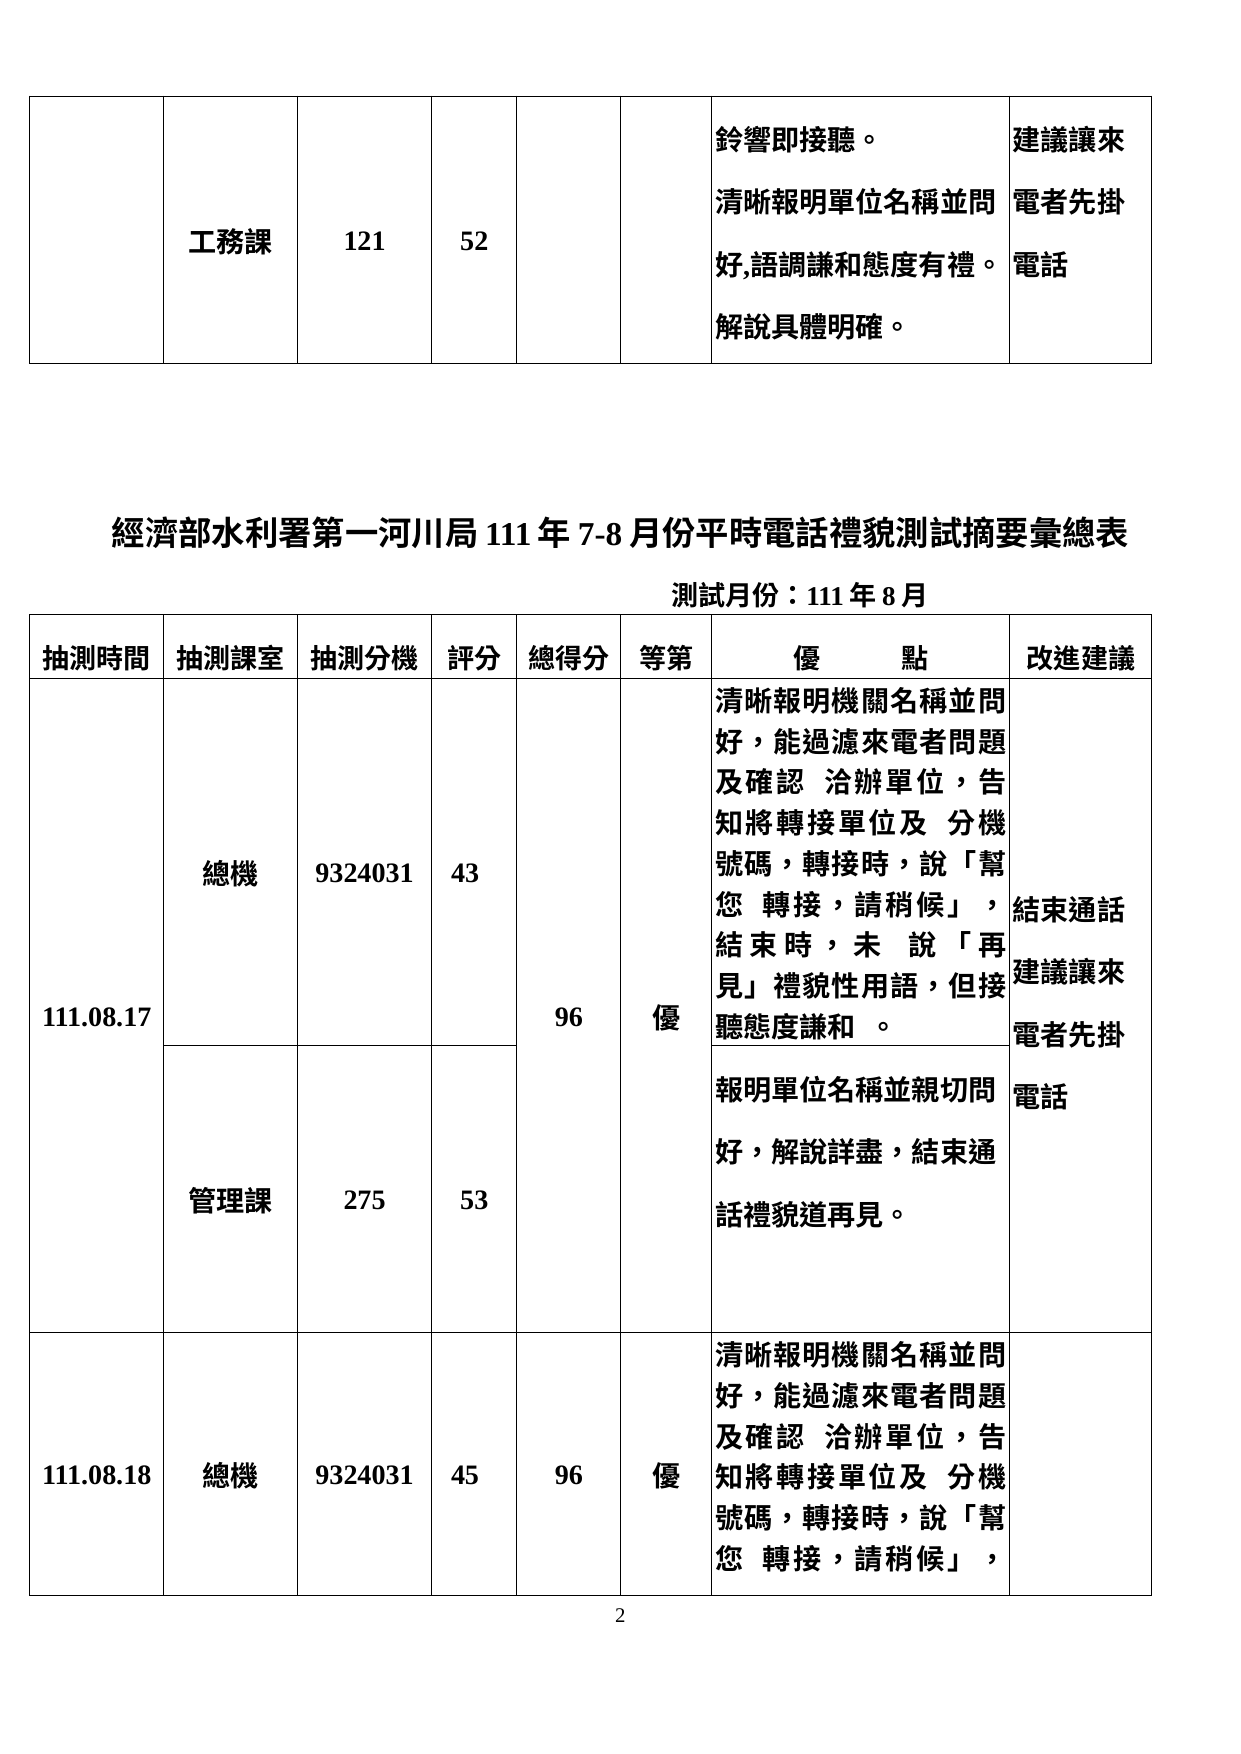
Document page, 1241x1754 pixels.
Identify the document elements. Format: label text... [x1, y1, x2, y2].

table_cell 總機 [164, 1333, 297, 1594]
table_cell 建議讓來電者先掛電話 [1010, 97, 1151, 363]
table_cell [1010, 1333, 1151, 1594]
table_cell [30, 97, 163, 363]
table_header 改進建議 [1010, 615, 1151, 678]
table_header 評分 [432, 615, 516, 678]
table_header 抽測時間 [30, 615, 163, 678]
table_header 等第 [621, 615, 711, 678]
table_header 抽測分機 [298, 615, 431, 678]
table_cell 275 [298, 1046, 431, 1332]
table_header 優 點 [712, 615, 1009, 678]
table_cell 鈴響即接聽。 清晰報明單位名稱並問好,語調謙和態度有禮。 解說具體明確。 [712, 97, 1009, 363]
table_cell 111.08.18 [30, 1333, 163, 1594]
table_cell 報明單位名稱並親切問好，解說詳盡，結束通話禮貌道再見。 [712, 1046, 1009, 1332]
table_cell 工務課 [164, 97, 297, 363]
table_cell 結束通話建議讓來電者先掛電話 [1010, 679, 1151, 1332]
text 經濟部水利署第一河川局111年7-8月份平時電話禮貌測試摘要彙總表 [29, 489, 1211, 552]
table_cell 43 [432, 679, 516, 1045]
table_cell 清晰報明機關名稱並問 好，能過濾來電者問題及確認 洽辦單位，告知將轉接單位及 分機號碼，轉接時，說「幫您 轉接，請稍候」， [712, 1333, 1009, 1594]
table_cell 96 [517, 679, 620, 1332]
table_header 抽測課室 [164, 615, 297, 678]
table_cell 管理課 [164, 1046, 297, 1332]
table_cell 總機 [164, 679, 297, 1045]
table_cell 121 [298, 97, 431, 363]
table_cell 9324031 [298, 679, 431, 1045]
table_cell 優 [621, 679, 711, 1332]
text 測試月份：111年8月 [29, 552, 1211, 614]
table_cell [621, 97, 711, 363]
table_cell [517, 97, 620, 363]
table_cell 優 [621, 1333, 711, 1594]
table_header 總得分 [517, 615, 620, 678]
table_cell 96 [517, 1333, 620, 1594]
table_cell 111.08.17 [30, 679, 163, 1332]
table_cell 45 [432, 1333, 516, 1594]
table_cell 9324031 [298, 1333, 431, 1594]
table_cell 清晰報明機關名稱並問 好，能過濾來電者問題及確認 洽辦單位，告知將轉接單位及 分機號碼，轉接時，說「幫您 轉接，請稍候」，結束時，未 說「再見」禮貌性用語，但接 聽態度謙和 。 [712, 679, 1009, 1045]
table_cell 53 [432, 1046, 516, 1332]
table_cell 52 [432, 97, 516, 363]
